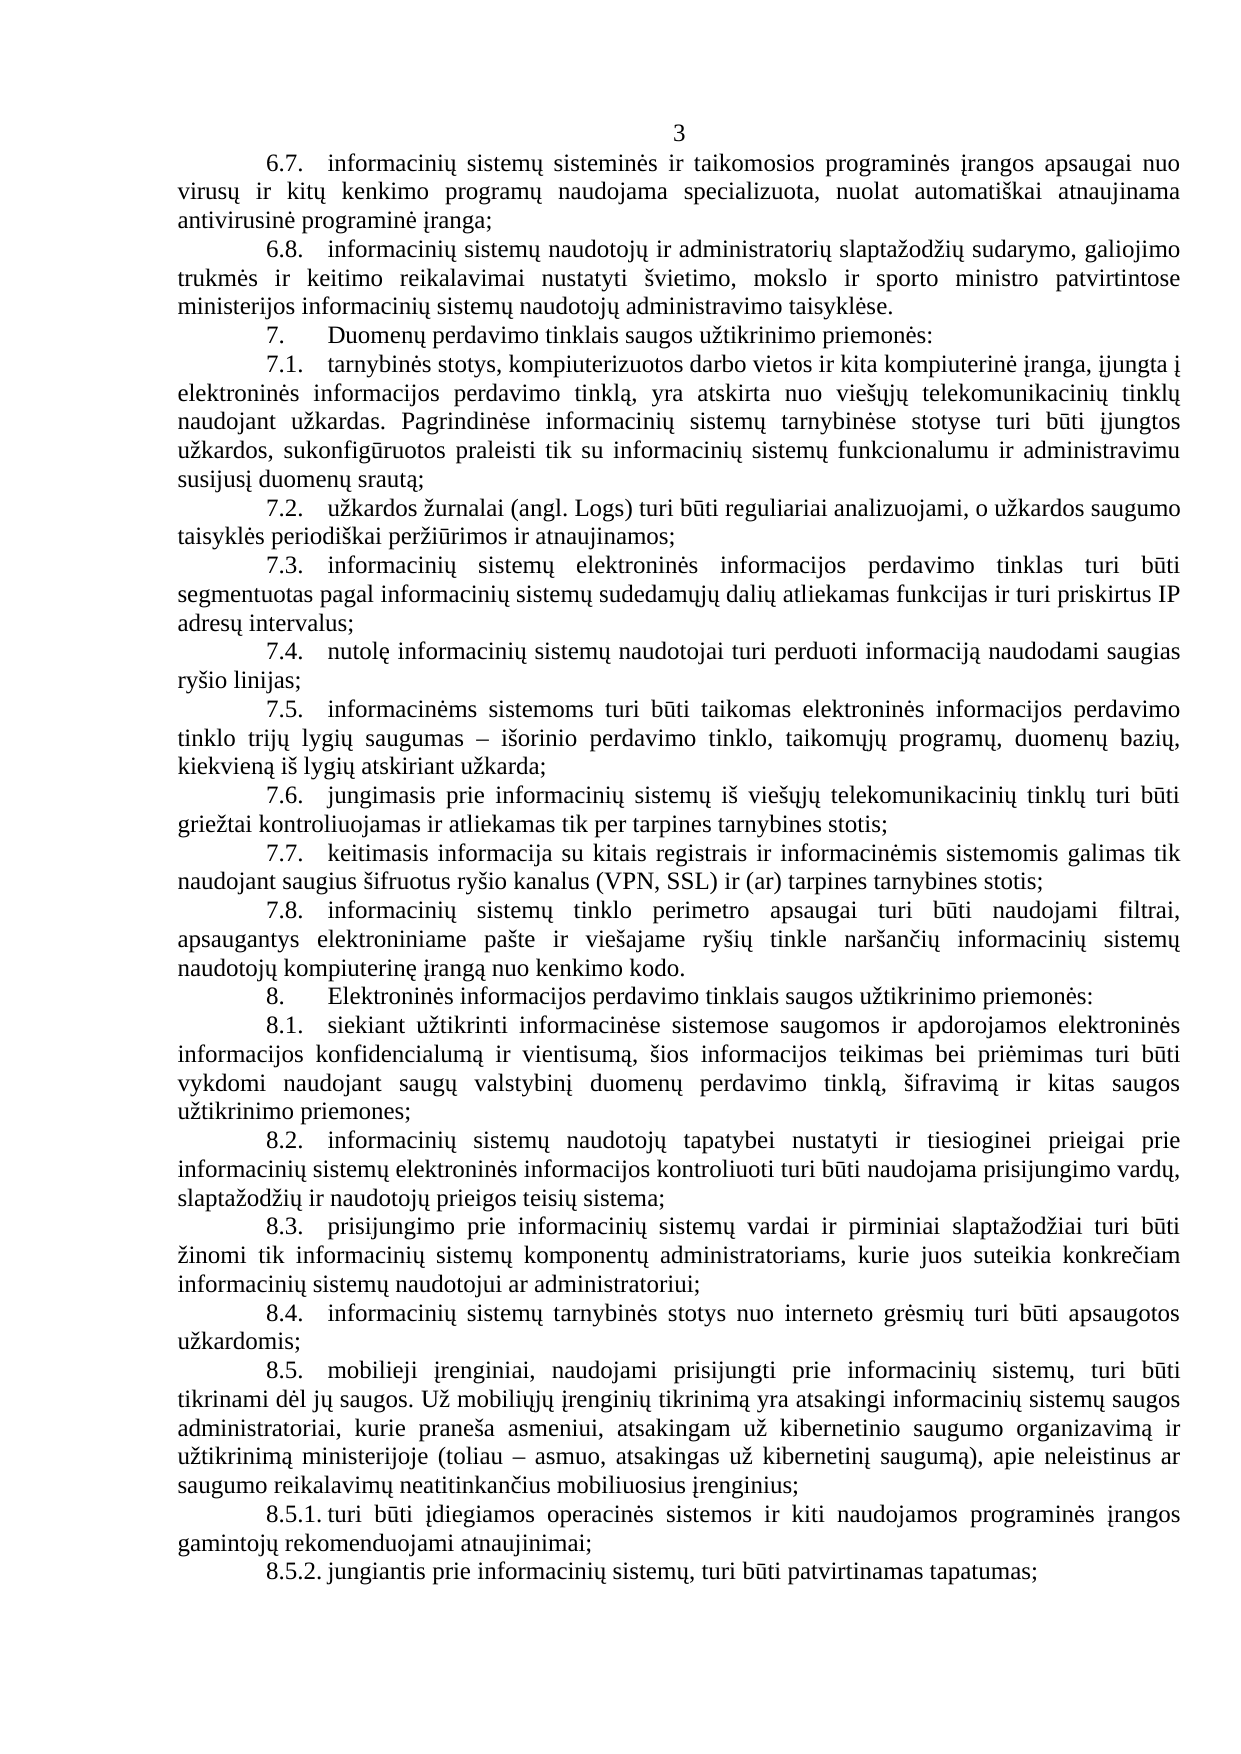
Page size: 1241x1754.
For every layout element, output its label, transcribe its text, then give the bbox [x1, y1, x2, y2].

text 8.5.2. jungiantis prie informacinių sistemų, turi būti patvirtinamas tapatumas; [177, 1556, 1181, 1585]
text 6.8. informacinių sistemų naudotojų ir administratorių slaptažodžių sudarymo, galiojimo trukmės ir keitimo reikalavimai nustatyti švietimo, mokslo ir sporto ministro patvirtintose ministerijos informacinių sistemų naudotojų administravimo taisyklėse. [177, 234, 1181, 320]
text 8.4. informacinių sistemų tarnybinės stotys nuo interneto grėsmių turi būti apsaugotos užkardomis; [177, 1298, 1181, 1355]
text 7.6. jungimasis prie informacinių sistemų iš viešųjų telekomunikacinių tinklų turi būti griežtai kontroliuojamas ir atliekamas tik per tarpines tarnybines stotis; [177, 780, 1181, 838]
text 8.5. mobilieji įrenginiai, naudojami prisijungti prie informacinių sistemų, turi būti tikrinami dėl jų saugos. Už mobiliųjų įrenginių tikrinimą yra atsakingi informacinių sistemų saugos administratoriai, kurie praneša asmeniui, atsakingam už kibernetinio saugumo organizavimą ir užtikrinimą ministerijoje (toliau – asmuo, atsakingas už kibernetinį saugumą), apie neleistinus ar saugumo reikalavimų neatitinkančius mobiliuosius įrenginius; [177, 1355, 1181, 1499]
text 7.2. užkardos žurnalai (angl. Logs) turi būti reguliariai analizuojami, o užkardos saugumo taisyklės periodiškai peržiūrimos ir atnaujinamos; [177, 493, 1181, 550]
text 7.1. tarnybinės stotys, kompiuterizuotos darbo vietos ir kita kompiuterinė įranga, įjungta į elektroninės informacijos perdavimo tinklą, yra atskirta nuo viešųjų telekomunikacinių tinklų naudojant užkardas. Pagrindinėse informacinių sistemų tarnybinėse stotyse turi būti įjungtos užkardos, sukonfigūruotos praleisti tik su informacinių sistemų funkcionalumu ir administravimu susijusį duomenų srautą; [177, 349, 1181, 493]
text 7.8. informacinių sistemų tinklo perimetro apsaugai turi būti naudojami filtrai, apsaugantys elektroniniame pašte ir viešajame ryšių tinkle naršančių informacinių sistemų naudotojų kompiuterinę įrangą nuo kenkimo kodo. [177, 895, 1181, 981]
text 6.7. informacinių sistemų sisteminės ir taikomosios programinės įrangos apsaugai nuo virusų ir kitų kenkimo programų naudojama specializuota, nuolat automatiškai atnaujinama antivirusinė programinė įranga; [177, 148, 1181, 234]
text 8. Elektroninės informacijos perdavimo tinklais saugos užtikrinimo priemonės: [177, 981, 1181, 1010]
text 8.3. prisijungimo prie informacinių sistemų vardai ir pirminiai slaptažodžiai turi būti žinomi tik informacinių sistemų komponentų administratoriams, kurie juos suteikia konkrečiam informacinių sistemų naudotojui ar administratoriui; [177, 1211, 1181, 1298]
text 8.1. siekiant užtikrinti informacinėse sistemose saugomos ir apdorojamos elektroninės informacijos konfidencialumą ir vientisumą, šios informacijos teikimas bei priėmimas turi būti vykdomi naudojant saugų valstybinį duomenų perdavimo tinklą, šifravimą ir kitas saugos užtikrinimo priemones; [177, 1010, 1181, 1125]
text 7.5. informacinėms sistemoms turi būti taikomas elektroninės informacijos perdavimo tinklo trijų lygių saugumas – išorinio perdavimo tinklo, taikomųjų programų, duomenų bazių, kiekvieną iš lygių atskiriant užkarda; [177, 694, 1181, 780]
text 7.4. nutolę informacinių sistemų naudotojai turi perduoti informaciją naudodami saugias ryšio linijas; [177, 636, 1181, 694]
text 8.5.1. turi būti įdiegiamos operacinės sistemos ir kiti naudojamos programinės įrangos gamintojų rekomenduojami atnaujinimai; [177, 1499, 1181, 1556]
text 7. Duomenų perdavimo tinklais saugos užtikrinimo priemonės: [177, 320, 1181, 349]
text 8.2. informacinių sistemų naudotojų tapatybei nustatyti ir tiesioginei prieigai prie informacinių sistemų elektroninės informacijos kontroliuoti turi būti naudojama prisijungimo vardų, slaptažodžių ir naudotojų prieigos teisių sistema; [177, 1125, 1181, 1211]
text 7.7. keitimasis informacija su kitais registrais ir informacinėmis sistemomis galimas tik naudojant saugius šifruotus ryšio kanalus (VPN, SSL) ir (ar) tarpines tarnybines stotis; [177, 838, 1181, 895]
text 7.3. informacinių sistemų elektroninės informacijos perdavimo tinklas turi būti segmentuotas pagal informacinių sistemų sudedamųjų dalių atliekamas funkcijas ir turi priskirtus IP adresų intervalus; [177, 550, 1181, 636]
